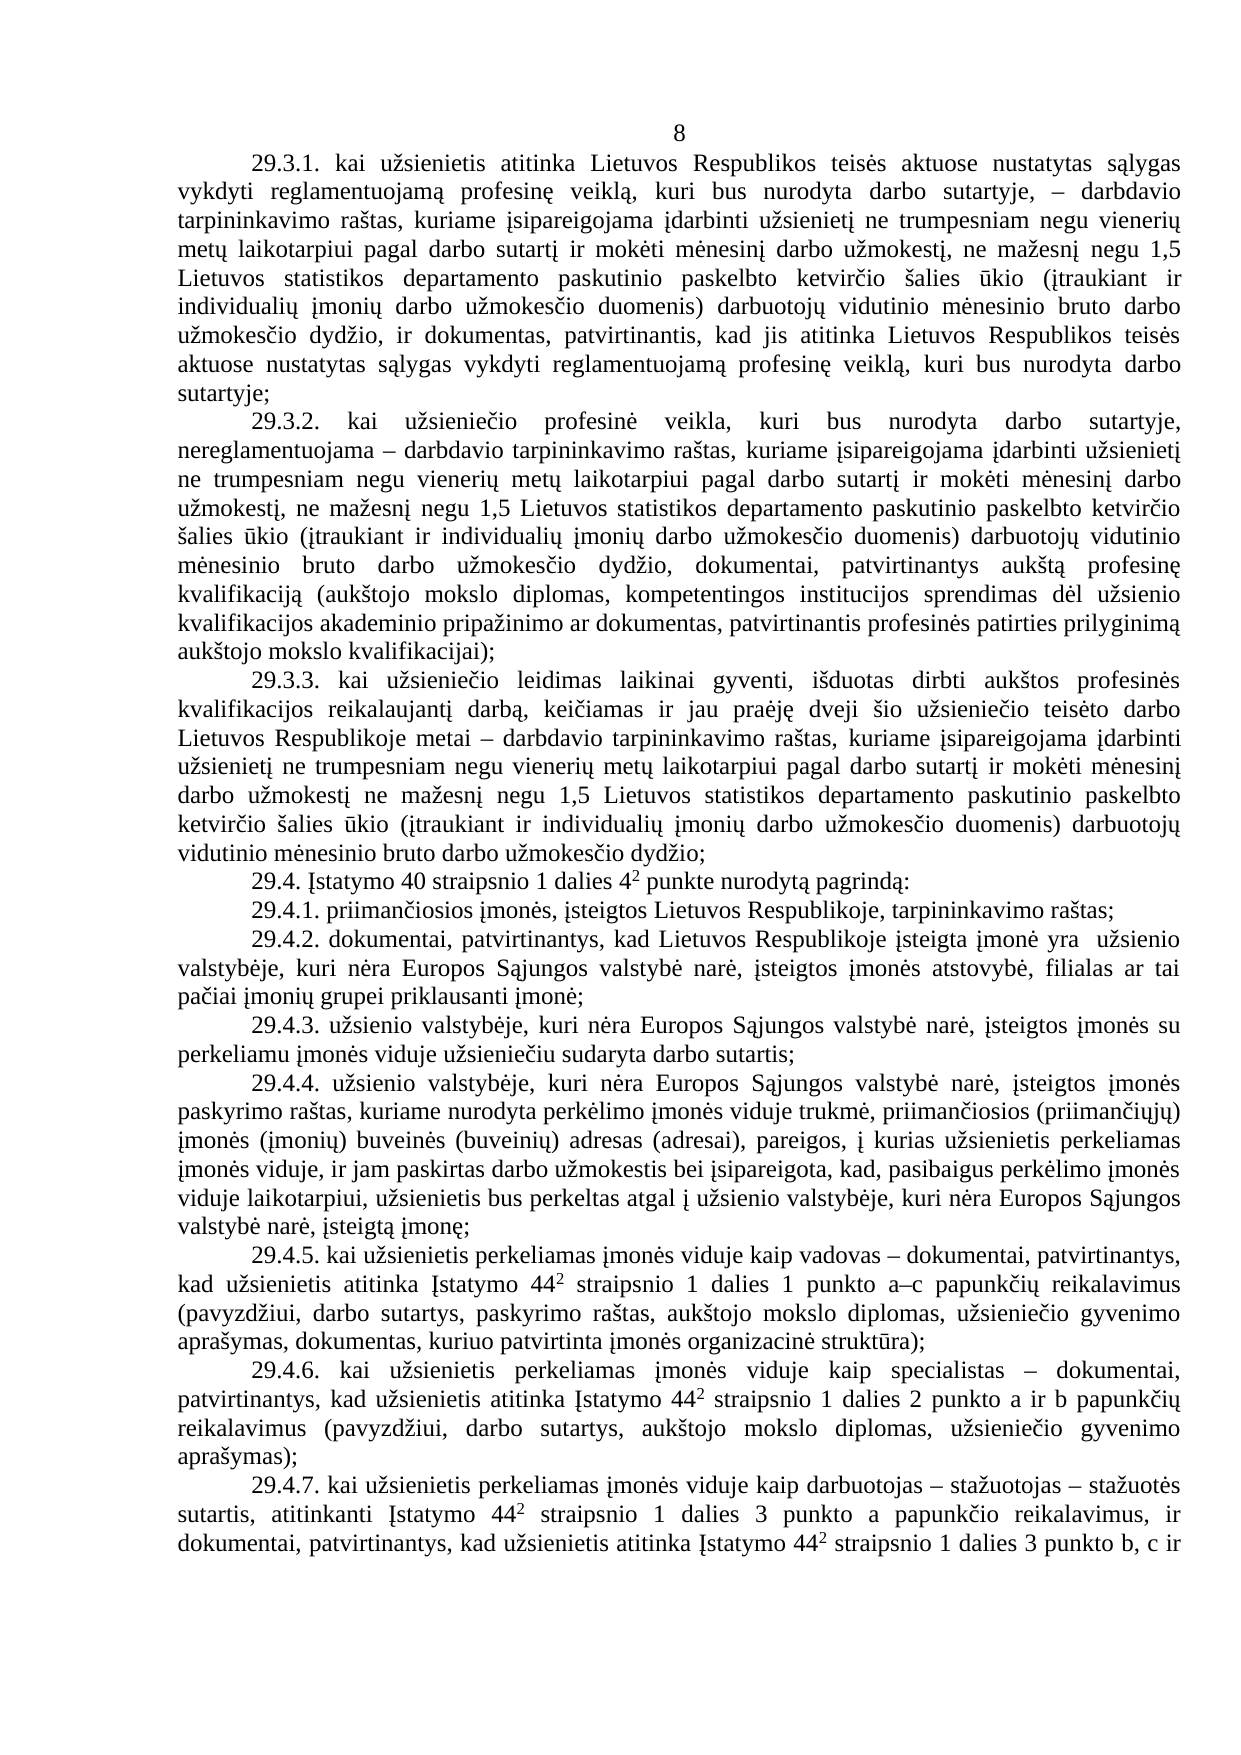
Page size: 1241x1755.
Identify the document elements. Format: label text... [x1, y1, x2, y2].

text 29.4.6. kai užsienietis perkeliamas įmonės viduje kaip specialistas – dokumentai, patvirtinantys, kad užsienietis atitinka Įstatymo 442 straipsnio 1 dalies 2 punkto a ir b papunkčių reikalavimus (pavyzdžiui, darbo sutartys, aukštojo mokslo diplomas, užsieniečio gyvenimo aprašymas); [177, 1355, 1181, 1470]
text 29.4.4. užsienio valstybėje, kuri nėra Europos Sąjungos valstybė narė, įsteigtos įmonės paskyrimo raštas, kuriame nurodyta perkėlimo įmonės viduje trukmė, priimančiosios (priimančiųjų) įmonės (įmonių) buveinės (buveinių) adresas (adresai), pareigos, į kurias užsienietis perkeliamas įmonės viduje, ir jam paskirtas darbo užmokestis bei įsipareigota, kad, pasibaigus perkėlimo įmonės viduje laikotarpiui, užsienietis bus perkeltas atgal į užsienio valstybėje, kuri nėra Europos Sąjungos valstybė narė, įsteigtą įmonę; [177, 1068, 1181, 1240]
text 29.4. Įstatymo 40 straipsnio 1 dalies 42 punkte nurodytą pagrindą: [177, 866, 1181, 895]
text 29.3.1. kai užsienietis atitinka Lietuvos Respublikos teisės aktuose nustatytas sąlygas vykdyti reglamentuojamą profesinę veiklą, kuri bus nurodyta darbo sutartyje, – darbdavio tarpininkavimo raštas, kuriame įsipareigojama įdarbinti užsienietį ne trumpesniam negu vienerių metų laikotarpiui pagal darbo sutartį ir mokėti mėnesinį darbo užmokestį, ne mažesnį negu 1,5 Lietuvos statistikos departamento paskutinio paskelbto ketvirčio šalies ūkio (įtraukiant ir individualių įmonių darbo užmokesčio duomenis) darbuotojų vidutinio mėnesinio bruto darbo užmokesčio dydžio, ir dokumentas, patvirtinantis, kad jis atitinka Lietuvos Respublikos teisės aktuose nustatytas sąlygas vykdyti reglamentuojamą profesinę veiklą, kuri bus nurodyta darbo sutartyje; [177, 148, 1181, 406]
text 29.4.2. dokumentai, patvirtinantys, kad Lietuvos Respublikoje įsteigta įmonė yra užsienio valstybėje, kuri nėra Europos Sąjungos valstybė narė, įsteigtos įmonės atstovybė, filialas ar tai pačiai įmonių grupei priklausanti įmonė; [177, 924, 1181, 1010]
text 29.4.7. kai užsienietis perkeliamas įmonės viduje kaip darbuotojas – stažuotojas – stažuotės sutartis, atitinkanti Įstatymo 442 straipsnio 1 dalies 3 punkto a papunkčio reikalavimus, ir dokumentai, patvirtinantys, kad užsienietis atitinka Įstatymo 442 straipsnio 1 dalies 3 punkto b, c ir [177, 1470, 1181, 1556]
text 29.3.2. kai užsieniečio profesinė veikla, kuri bus nurodyta darbo sutartyje, nereglamentuojama – darbdavio tarpininkavimo raštas, kuriame įsipareigojama įdarbinti užsienietį ne trumpesniam negu vienerių metų laikotarpiui pagal darbo sutartį ir mokėti mėnesinį darbo užmokestį, ne mažesnį negu 1,5 Lietuvos statistikos departamento paskutinio paskelbto ketvirčio šalies ūkio (įtraukiant ir individualių įmonių darbo užmokesčio duomenis) darbuotojų vidutinio mėnesinio bruto darbo užmokesčio dydžio, dokumentai, patvirtinantys aukštą profesinę kvalifikaciją (aukštojo mokslo diplomas, kompetentingos institucijos sprendimas dėl užsienio kvalifikacijos akademinio pripažinimo ar dokumentas, patvirtinantis profesinės patirties prilyginimą aukštojo mokslo kvalifikacijai); [177, 406, 1181, 665]
text 29.4.5. kai užsienietis perkeliamas įmonės viduje kaip vadovas – dokumentai, patvirtinantys, kad užsienietis atitinka Įstatymo 442 straipsnio 1 dalies 1 punkto a–c papunkčių reikalavimus (pavyzdžiui, darbo sutartys, paskyrimo raštas, aukštojo mokslo diplomas, užsieniečio gyvenimo aprašymas, dokumentas, kuriuo patvirtinta įmonės organizacinė struktūra); [177, 1240, 1181, 1355]
text 29.4.1. priimančiosios įmonės, įsteigtos Lietuvos Respublikoje, tarpininkavimo raštas; [177, 895, 1181, 924]
text 29.3.3. kai užsieniečio leidimas laikinai gyventi, išduotas dirbti aukštos profesinės kvalifikacijos reikalaujantį darbą, keičiamas ir jau praėję dveji šio užsieniečio teisėto darbo Lietuvos Respublikoje metai – darbdavio tarpininkavimo raštas, kuriame įsipareigojama įdarbinti užsienietį ne trumpesniam negu vienerių metų laikotarpiui pagal darbo sutartį ir mokėti mėnesinį darbo užmokestį ne mažesnį negu 1,5 Lietuvos statistikos departamento paskutinio paskelbto ketvirčio šalies ūkio (įtraukiant ir individualių įmonių darbo užmokesčio duomenis) darbuotojų vidutinio mėnesinio bruto darbo užmokesčio dydžio; [177, 665, 1181, 866]
text 29.4.3. užsienio valstybėje, kuri nėra Europos Sąjungos valstybė narė, įsteigtos įmonės su perkeliamu įmonės viduje užsieniečiu sudaryta darbo sutartis; [177, 1010, 1181, 1068]
